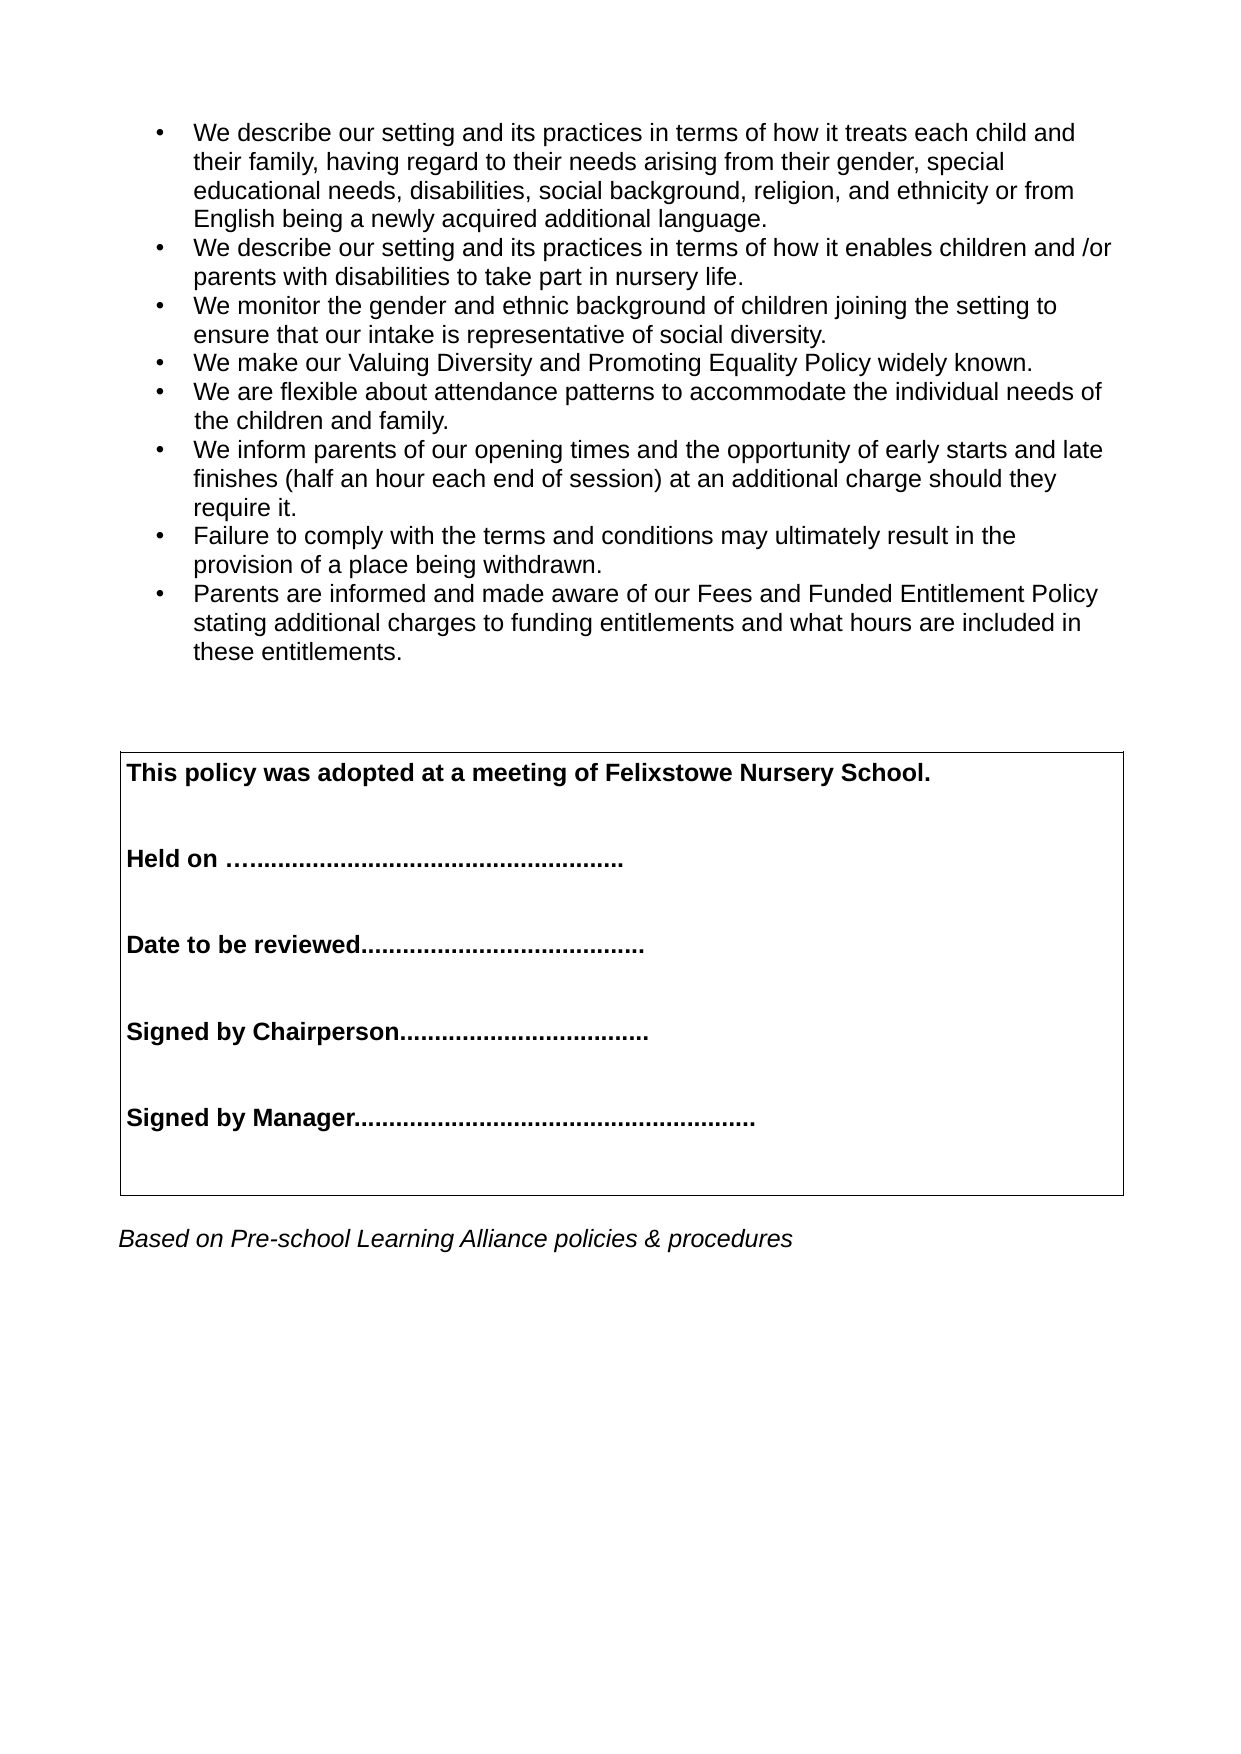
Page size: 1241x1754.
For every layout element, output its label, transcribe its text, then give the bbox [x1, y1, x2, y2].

list Failure to comply with the terms and conditions may ultimately result in the provision of a place being withdrawn. [156, 521, 1122, 579]
list Parents are informed and made aware of our Fees and Funded Entitlement Policy stating additional charges to funding entitlements and what hours are included in these entitlements. [156, 579, 1122, 665]
list We are flexible about attendance patterns to accommodate the individual needs of [156, 377, 1122, 406]
list We make our Valuing Diversity and Promoting Equality Policy widely known. [156, 348, 1122, 377]
text Based on Pre-school Learning Alliance policies & procedures [118, 1224, 1122, 1253]
list We inform parents of our opening times and the opportunity of early starts and late finishes (half an hour each end of session) at an additional charge should they require it. [156, 435, 1122, 521]
list We monitor the gender and ethnic background of children joining the setting to ensure that our intake is representative of social diversity. [156, 291, 1122, 348]
table_header This policy was adopted at a meeting of Felixstowe Nursery School. Held on …...................................................... Date to be reviewed......................................... Signed by Chairperson.................................... Signed by Manager.......................................................... [121, 753, 1123, 1195]
list We describe our setting and its practices in terms of how it enables children and /or parents with disabilities to take part in nursery life. [156, 233, 1122, 291]
text the children and family. [118, 406, 1122, 435]
list We describe our setting and its practices in terms of how it treats each child and their family, having regard to their needs arising from their gender, special educational needs, disabilities, social background, religion, and ethnicity or from English being a newly acquired additional language. [156, 118, 1122, 233]
